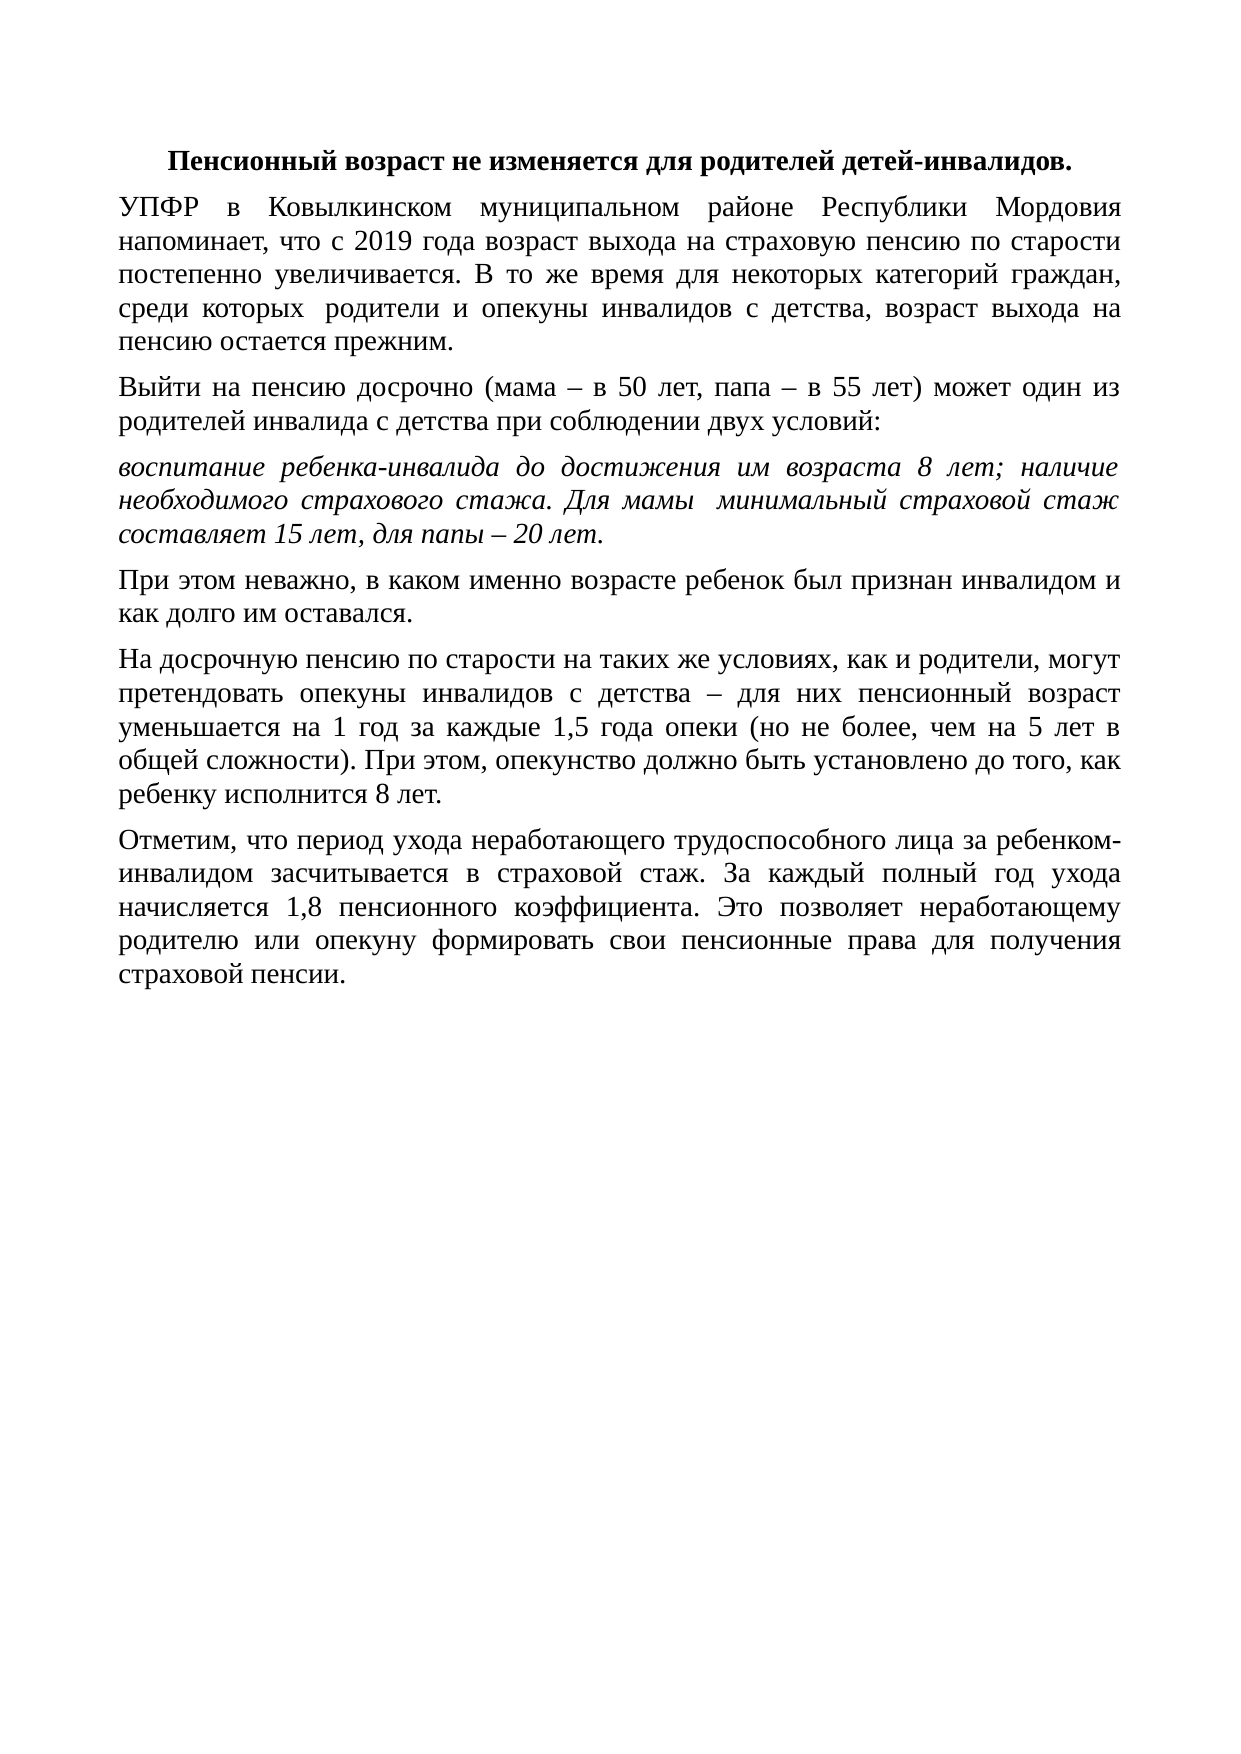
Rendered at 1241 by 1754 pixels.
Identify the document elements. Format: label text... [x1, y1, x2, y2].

text УПФР в Ковылкинском муниципальном районе Республики Мордовия напоминает, что с 2019 года возраст выхода на страховую пенсию по старости постепенно увеличивается. В то же время для некоторых категорий граждан, среди которых родители и опекуны инвалидов с детства, возраст выхода на пенсию остается прежним. [118, 189, 1122, 357]
text Отметим, что период ухода неработающего трудоспособного лица за ребенком-инвалидом засчитывается в страховой стаж. За каждый полный год ухода начисляется 1,8 пенсионного коэффициента. Это позволяет неработающему родителю или опекуну формировать свои пенсионные права для получения страховой пенсии. [118, 822, 1122, 989]
text При этом неважно, в каком именно возрасте ребенок был признан инвалидом и как долго им оставался. [118, 562, 1122, 629]
text Выйти на пенсию досрочно (мама – в 50 лет, папа – в 55 лет) может один из родителей инвалида с детства при соблюдении двух условий: [118, 369, 1122, 436]
subtitle Пенсионный возраст не изменяется для родителей детей-инвалидов. [118, 143, 1122, 177]
text На досрочную пенсию по старости на таких же условиях, как и родители, могут претендовать опекуны инвалидов с детства – для них пенсионный возраст уменьшается на 1 год за каждые 1,5 года опеки (но не более, чем на 5 лет в общей сложности). При этом, опекунство должно быть установлено до того, как ребенку исполнится 8 лет. [118, 642, 1122, 809]
text воспитание ребенка-инвалида до достижения им возраста 8 лет; наличие необходимого страхового стажа. Для мамы минимальный страховой стаж составляет 15 лет, для папы – 20 лет. [118, 449, 1122, 549]
